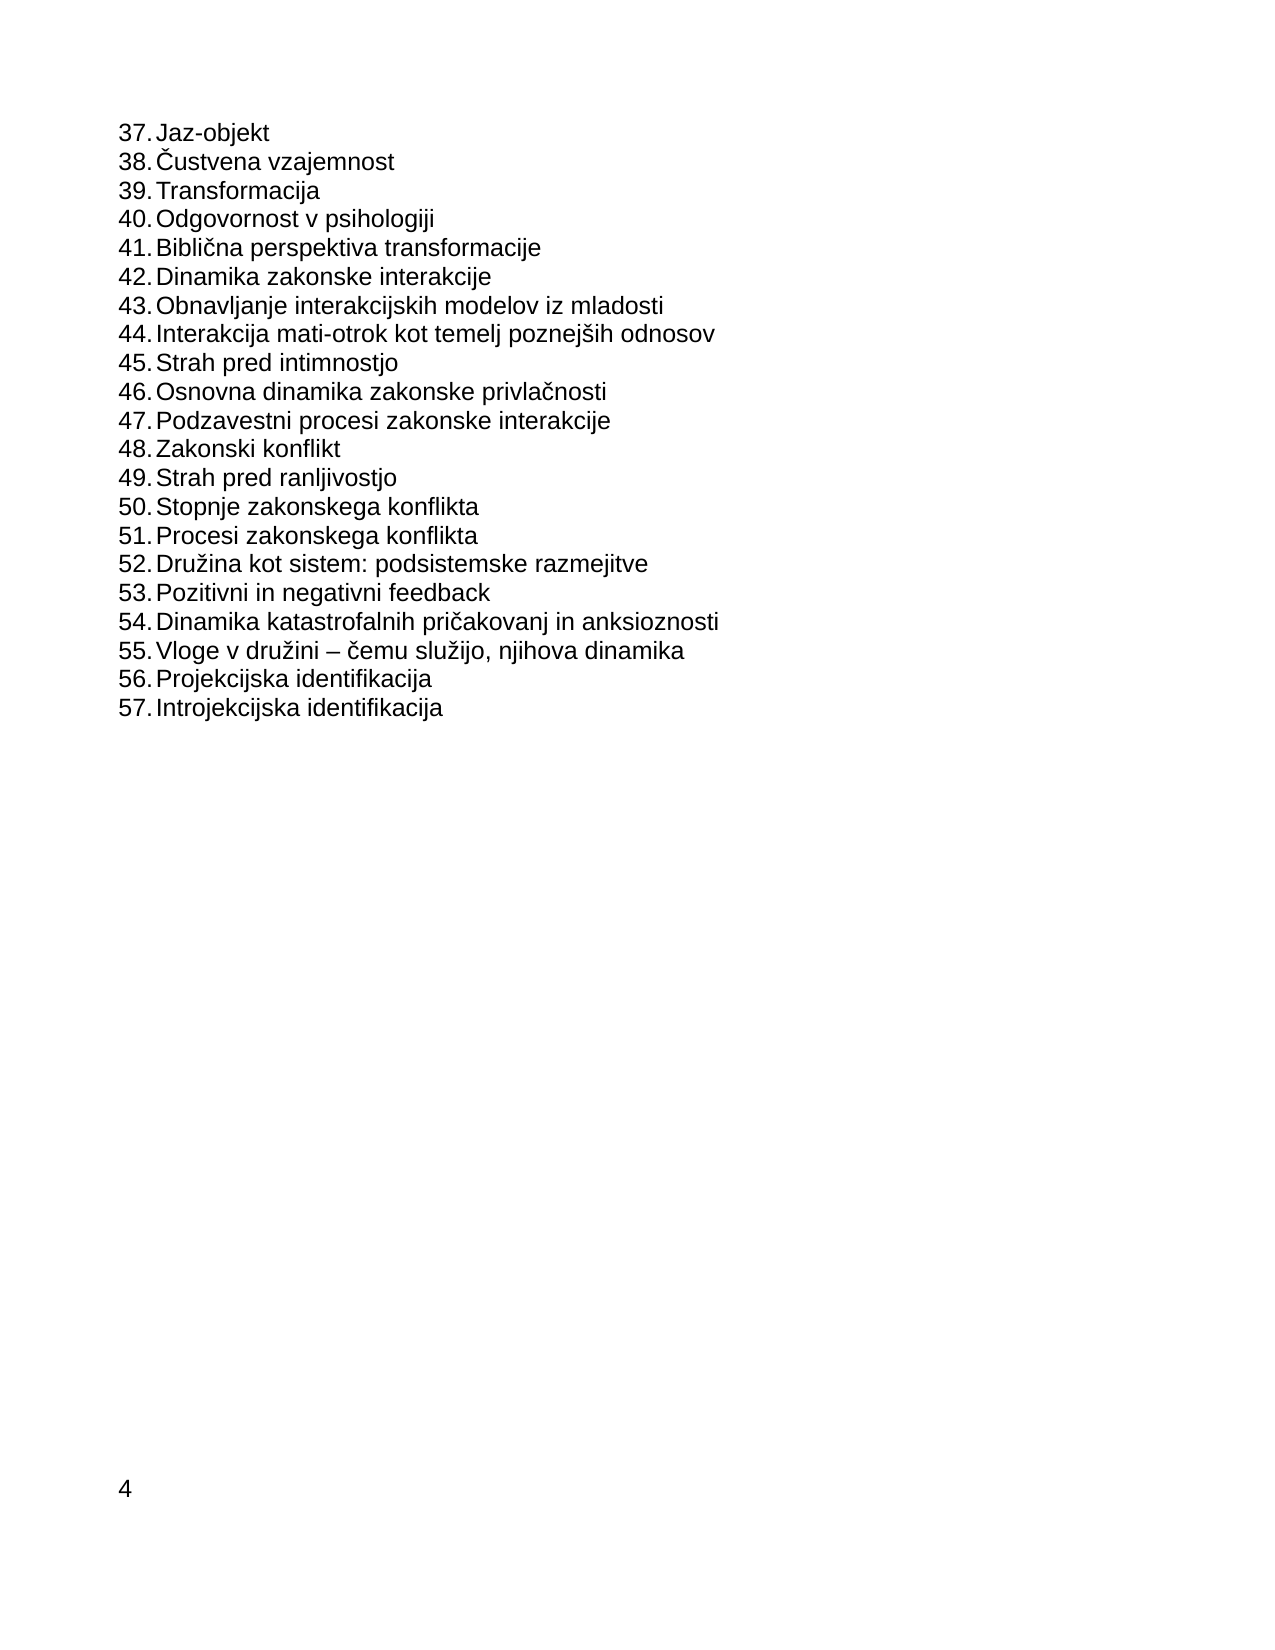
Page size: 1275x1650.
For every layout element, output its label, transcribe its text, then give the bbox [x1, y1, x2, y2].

list Obnavljanje interakcijskih modelov iz mladosti [118, 291, 1157, 319]
list Jaz-objekt [118, 118, 1157, 147]
list Podzavestni procesi zakonske interakcije [118, 406, 1157, 434]
list Dinamika zakonske interakcije [118, 262, 1157, 291]
list Strah pred intimnostjo [118, 348, 1157, 377]
list Procesi zakonskega konflikta [118, 521, 1157, 549]
list Dinamika katastrofalnih pričakovanj in anksioznosti [118, 607, 1157, 636]
list Projekcijska identifikacija [118, 664, 1157, 693]
list Introjekcijska identifikacija [118, 693, 1157, 722]
list Vloge v družini – čemu služijo, njihova dinamika [118, 636, 1157, 664]
list Strah pred ranljivostjo [118, 463, 1157, 492]
list Pozitivni in negativni feedback [118, 578, 1157, 607]
list Interakcija mati-otrok kot temelj poznejših odnosov [118, 319, 1157, 348]
list Zakonski konflikt [118, 434, 1157, 463]
list Družina kot sistem: podsistemske razmejitve [118, 549, 1157, 578]
list Stopnje zakonskega konflikta [118, 492, 1157, 521]
list Biblična perspektiva transformacije [118, 233, 1157, 262]
list Osnovna dinamika zakonske privlačnosti [118, 377, 1157, 406]
list Transformacija [118, 176, 1157, 204]
list Čustvena vzajemnost [118, 147, 1157, 176]
list Odgovornost v psihologiji [118, 204, 1157, 233]
